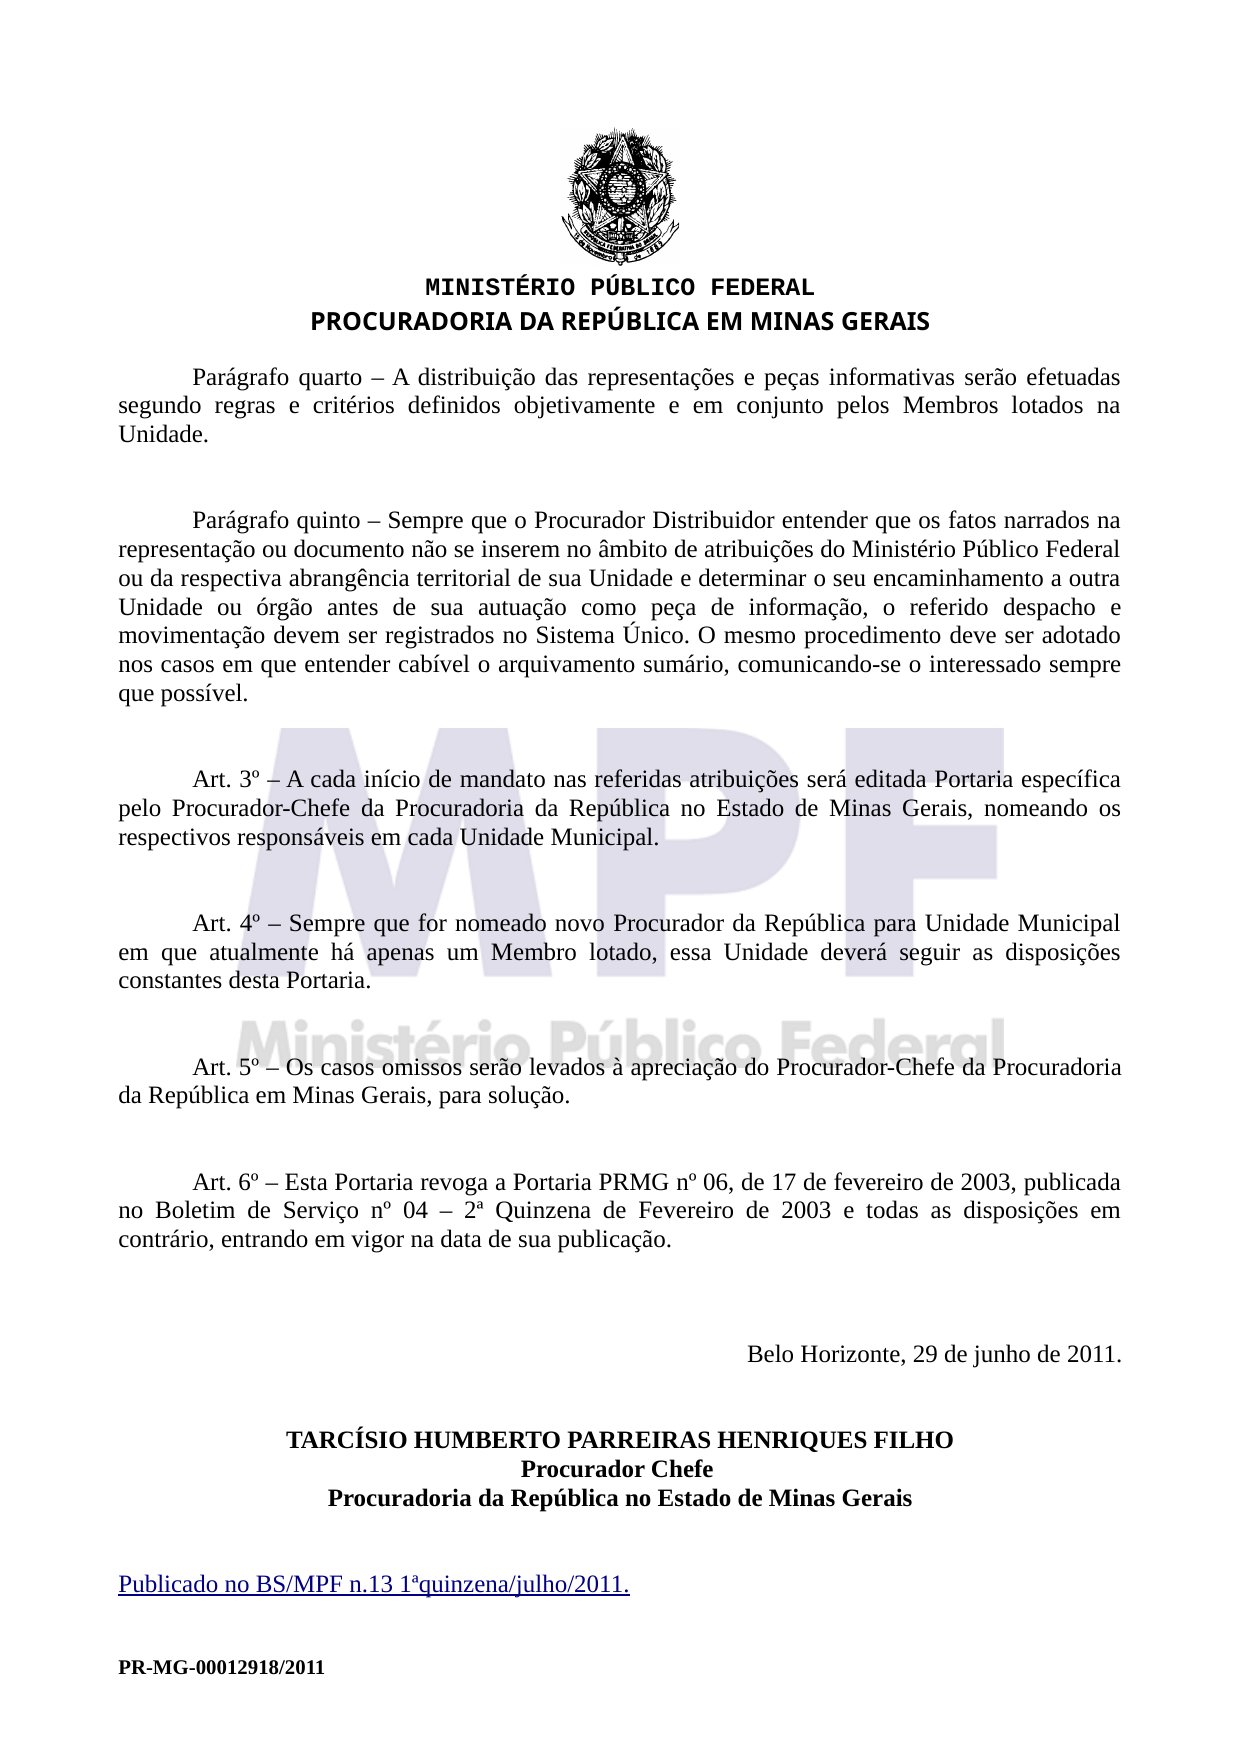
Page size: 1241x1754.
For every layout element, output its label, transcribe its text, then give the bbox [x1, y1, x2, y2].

text Parágrafo quarto – A distribuição das representações e peças informativas serão efetuadas segundo regras e critérios definidos objetivamente e em conjunto pelos Membros lotados na Unidade. [118, 362, 1122, 448]
text Art. 5º – Os casos omissos serão levados à apreciação do Procurador-Chefe da Procuradoria da República em Minas Gerais, para solução. [118, 1052, 1122, 1109]
text TARCÍSIO HUMBERTO PARREIRAS HENRIQUES FILHO [118, 1425, 1122, 1454]
picture [236, 994, 1004, 1052]
text Art. 4º – Sempre que for nomeado novo Procurador da República para Unidade Municipal em que atualmente há apenas um Membro lotado, essa Unidade deverá seguir as disposições constantes desta Portaria. [118, 908, 1122, 994]
text Parágrafo quinto – Sempre que o Procurador Distribuidor entender que os fatos narrados na representação ou documento não se inserem no âmbito de atribuições do Ministério Público Federal ou da respectiva abrangência territorial de sua Unidade e determinar o seu encaminhamento a outra Unidade ou órgão antes de sua autuação como peça de informação, o referido despacho e movimentação devem ser registrados no Sistema Único. O mesmo procedimento deve ser adotado nos casos em que entender cabível o arquivamento sumário, comunicando-se o interessado sempre que possível. [118, 505, 1122, 707]
text Art. 6º – Esta Portaria revoga a Portaria PRMG nº 06, de 17 de fevereiro de 2003, publicada no Boletim de Serviço nº 04 – 2ª Quinzena de Fevereiro de 2003 e todas as disposições em contrário, entrando em vigor na data de sua publicação. [118, 1167, 1122, 1253]
picture [236, 728, 1004, 764]
text Art. 3º – A cada início de mandato nas referidas atribuições será editada Portaria específica pelo Procurador-Chefe da Procuradoria da República no Estado de Minas Gerais, nomeando os respectivos responsáveis em cada Unidade Municipal. [118, 764, 1122, 850]
text Publicado no BS/MPF n.13 1ªquinzena/julho/2011. [118, 1569, 1122, 1598]
text Belo Horizonte, 29 de junho de 2011. [118, 1339, 1122, 1368]
text Procuradoria da República no Estado de Minas Gerais [118, 1483, 1122, 1512]
text Procurador Chefe [118, 1454, 1122, 1483]
picture [236, 850, 1004, 908]
picture [561, 127, 680, 266]
